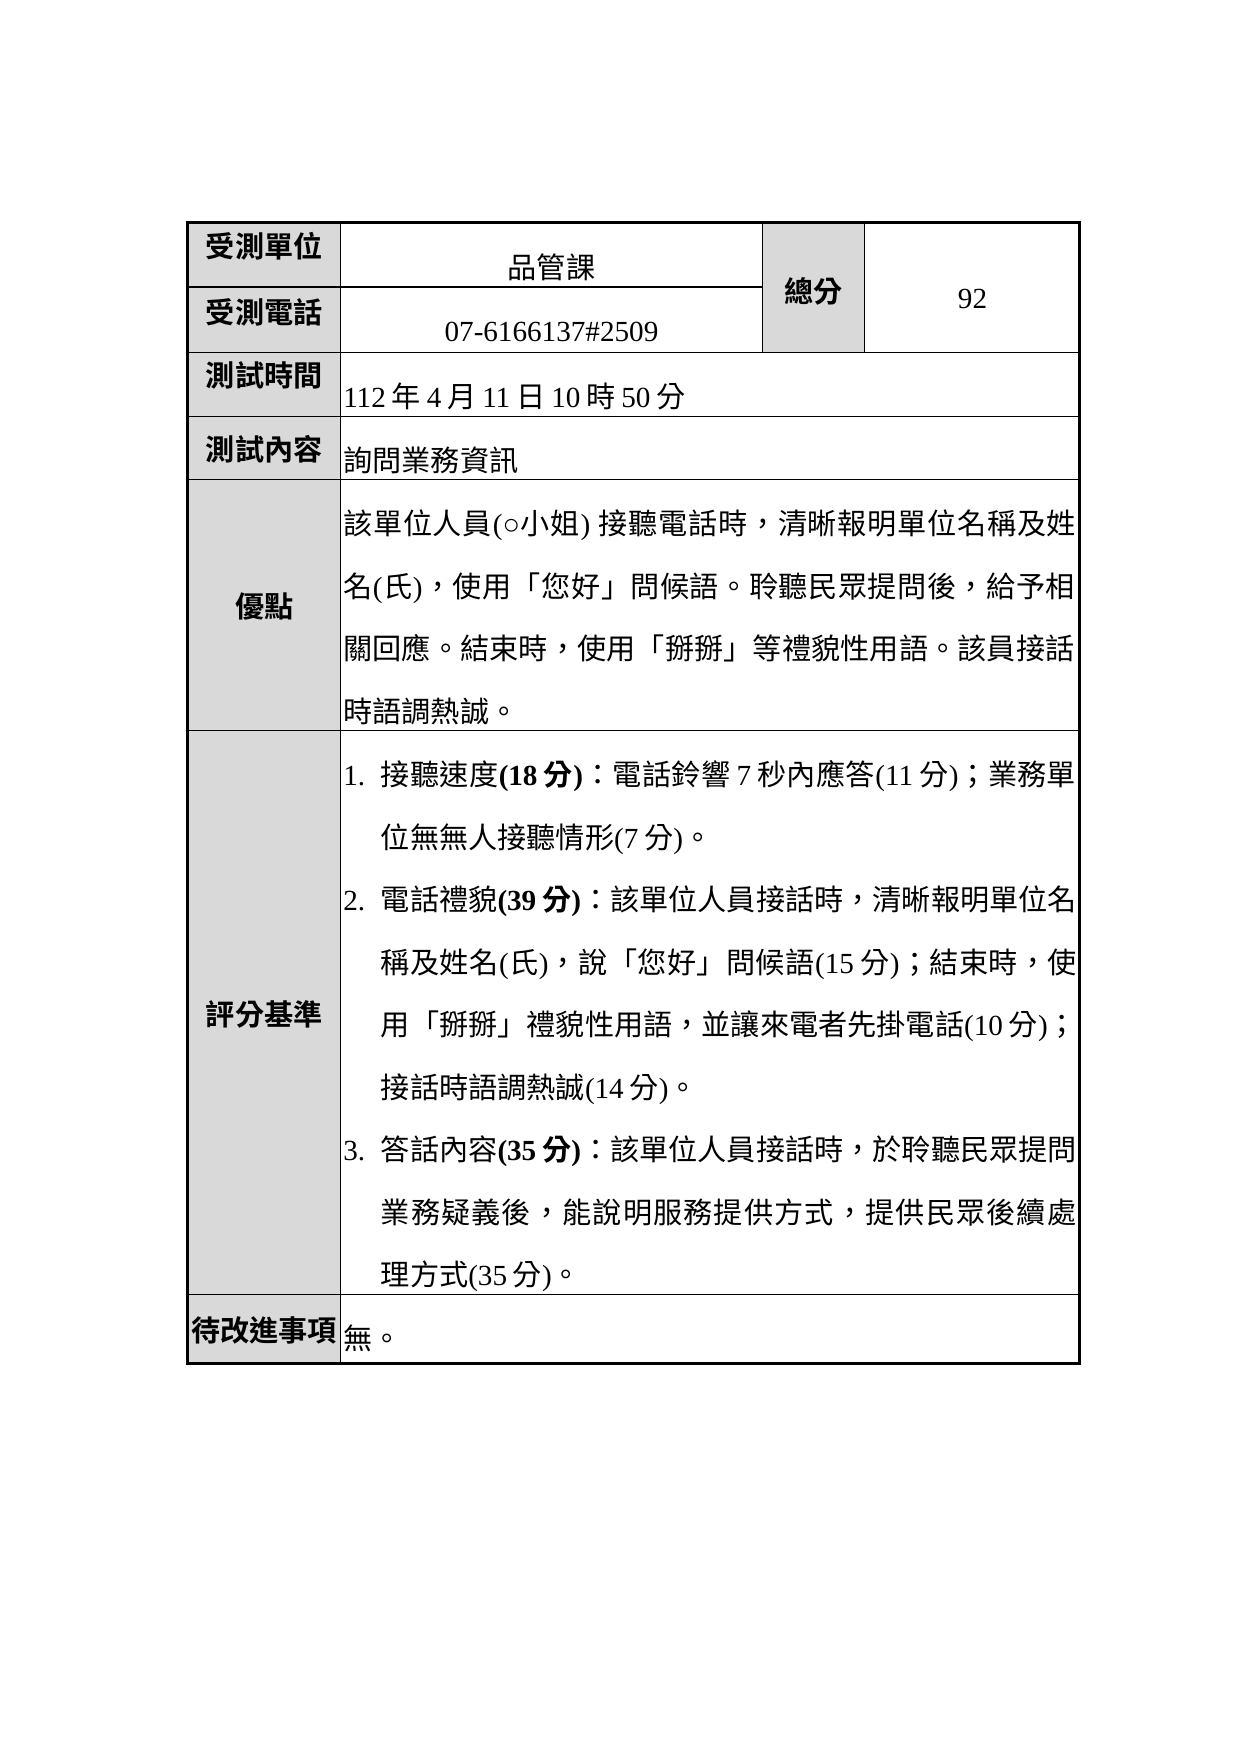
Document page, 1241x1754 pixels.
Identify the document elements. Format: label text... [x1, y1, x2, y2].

table_cell 112年4月11日10時50分 [341, 353, 1078, 416]
table_cell 該單位人員(○小姐) 接聽電話時，清晰報明單位名稱及姓名(氏)，使用「您好」問候語。聆聽民眾提問後，給予相關回應。結束時，使用「掰掰」等禮貌性用語。該員接話時語調熱誠。 [341, 480, 1078, 730]
table_cell 優點 [189, 480, 340, 730]
table_cell 評分基準 [189, 731, 340, 1294]
table_cell 07-6166137#2509 [341, 288, 762, 352]
table_cell 無。 [341, 1295, 1078, 1362]
table_header 受測單位 [189, 224, 340, 286]
table_header 92 [865, 224, 1078, 352]
table_cell 接聽速度(18分)：電話鈴響7秒內應答(11分)；業務單位無無人接聽情形(7分)。 電話禮貌(39分)：該單位人員接話時，清晰報明單位名稱及姓名(氏)，說「您好」問候語(15分)；結束時，使用「掰掰」禮貌性用語，並讓來電者先掛電話(10分)；接話時語調熱誠(14分)。 答話內容(35分)：該單位人員接話時，於聆聽民眾提問業務疑義後，能說明服務提供方式，提供民眾後續處理方式(35分)。 [341, 731, 1078, 1294]
table_cell 測試內容 [189, 417, 340, 479]
table_cell 受測電話 [189, 288, 340, 352]
table_cell 待改進事項 [189, 1295, 340, 1362]
table_header 品管課 [341, 224, 762, 286]
table_cell 測試時間 [189, 353, 340, 416]
table_header 總分 [763, 224, 864, 352]
table_cell 詢問業務資訊 [341, 417, 1078, 479]
